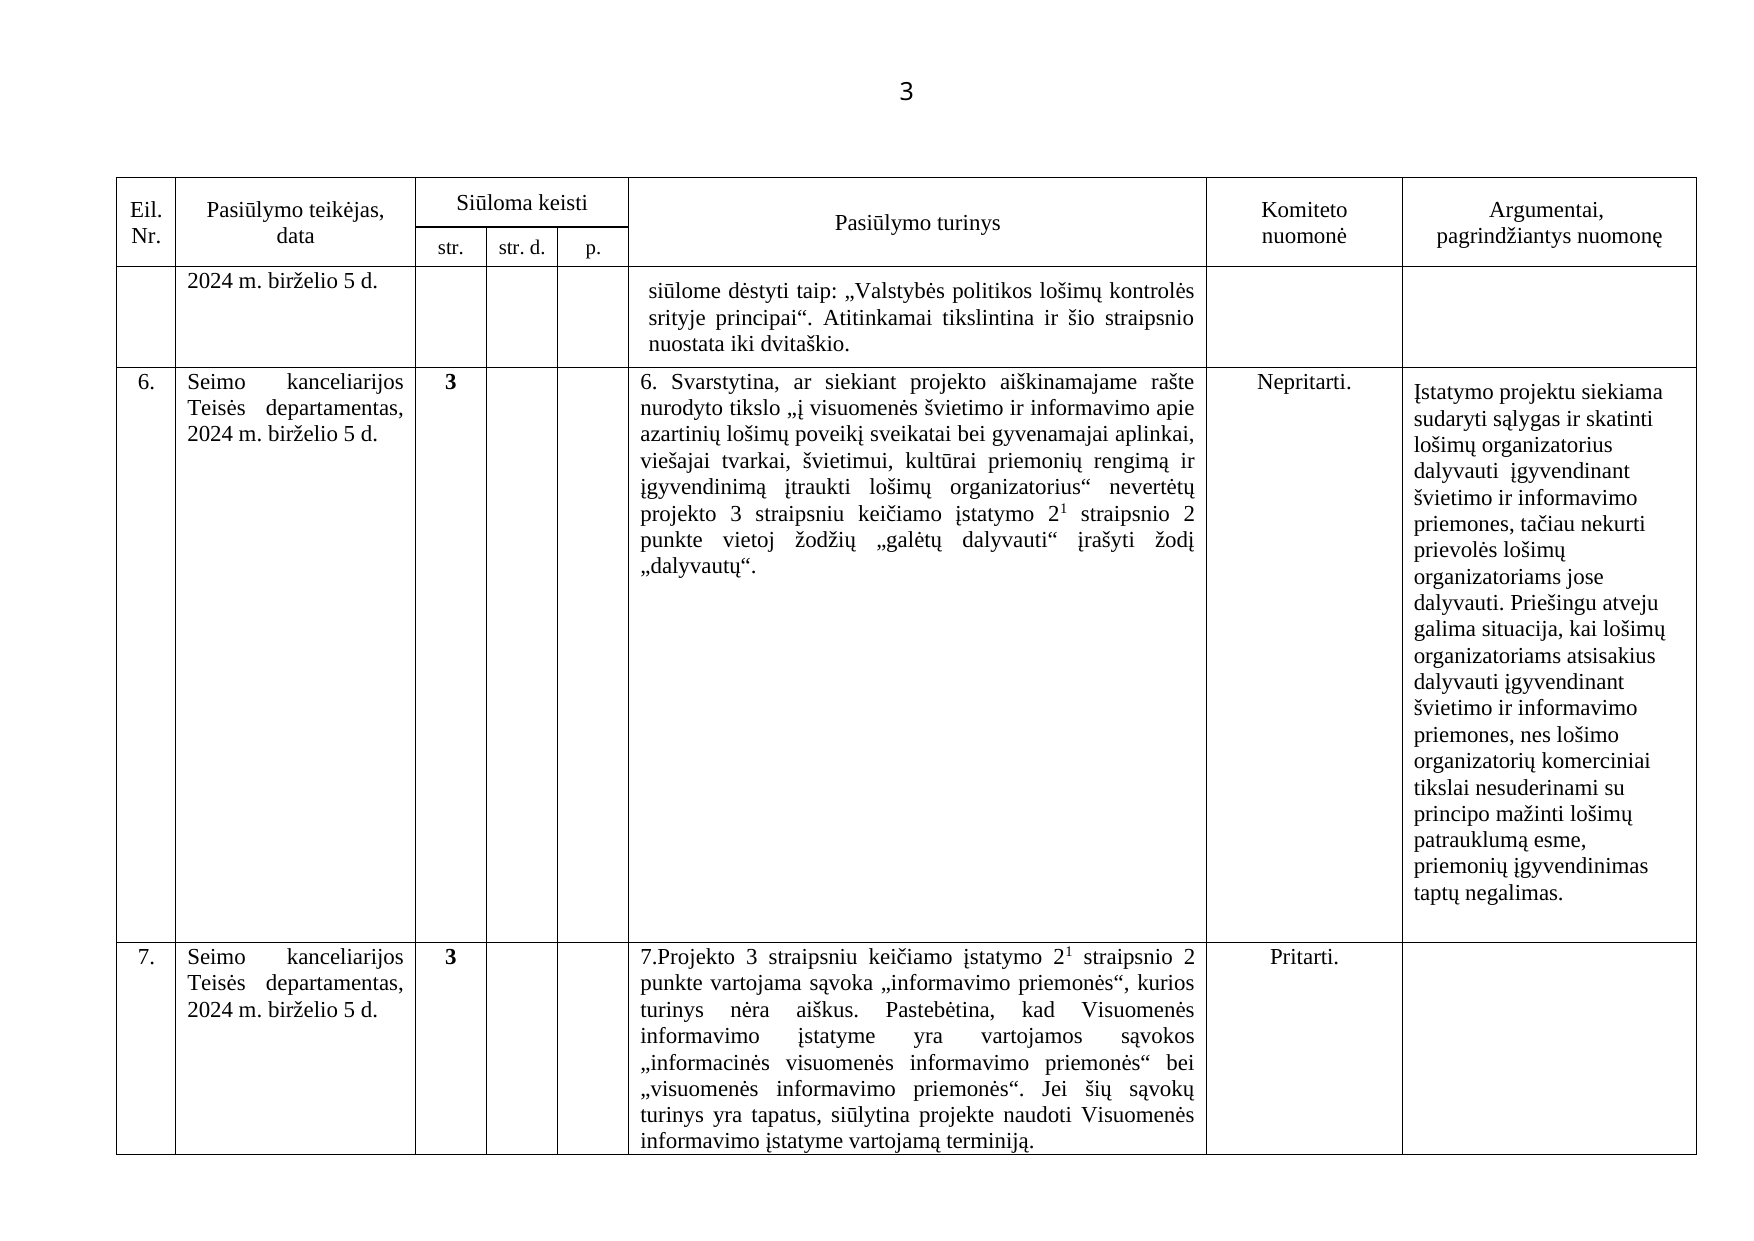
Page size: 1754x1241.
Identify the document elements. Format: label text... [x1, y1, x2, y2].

table_cell [558, 943, 628, 1154]
table_cell [416, 267, 486, 367]
table_cell [1403, 943, 1696, 1154]
table_header Argumentai, pagrindžiantys nuomonę [1403, 178, 1696, 266]
table_cell 3 [416, 368, 486, 942]
table_cell [487, 267, 557, 367]
table_cell Pritarti. [1207, 943, 1402, 1154]
table_cell Seimo kanceliarijos Teisės departamentas, 2024 m. birželio 5 d. [176, 368, 415, 942]
table_cell Nepritarti. [1207, 368, 1402, 942]
table_cell [1207, 267, 1402, 367]
table_cell 6. Svarstytina, ar siekiant projekto aiškinamajame rašte nurodyto tikslo „į visuomenės švietimo ir informavimo apie azartinių lošimų poveikį sveikatai bei gyvenamajai aplinkai, viešajai tvarkai, švietimui, kultūrai priemonių rengimą ir įgyvendinimą įtraukti lošimų organizatorius“ nevertėtų projekto 3 straipsniu keičiamo įstatymo 21 straipsnio 2 punkte vietoj žodžių „galėtų dalyvauti“ įrašyti žodį „dalyvautų“. [629, 368, 1206, 942]
table_cell Seimo kanceliarijos Teisės departamentas, 2024 m. birželio 5 d. [176, 943, 415, 1154]
table_cell p. [558, 228, 628, 266]
table_header Siūloma keisti [416, 178, 628, 226]
table_header Eil. Nr. [117, 178, 175, 266]
table_cell 7. [117, 943, 175, 1154]
table_cell [1403, 267, 1696, 367]
table_cell str. d. [487, 228, 557, 266]
table_cell [558, 267, 628, 367]
table_cell 3 [416, 943, 486, 1154]
table_cell 6. [117, 368, 175, 942]
table_cell [487, 943, 557, 1154]
table_header Komiteto nuomonė [1207, 178, 1402, 266]
table_cell [117, 267, 175, 367]
table_cell [558, 368, 628, 942]
table_cell siūlome dėstyti taip: „Valstybės politikos lošimų kontrolės srityje principai“. Atitinkamai tikslintina ir šio straipsnio nuostata iki dvitaškio. [629, 267, 1206, 367]
table_cell 7.Projekto 3 straipsniu keičiamo įstatymo 21 straipsnio 2 punkte vartojama sąvoka „informavimo priemonės“, kurios turinys nėra aiškus. Pastebėtina, kad Visuomenės informavimo įstatyme yra vartojamos sąvokos „informacinės visuomenės informavimo priemonės“ bei „visuomenės informavimo priemonės“. Jei šių sąvokų turinys yra tapatus, siūlytina projekte naudoti Visuomenės informavimo įstatyme vartojamą terminiją. [629, 943, 1206, 1154]
table_cell 2024 m. birželio 5 d. [176, 267, 415, 367]
table_cell [487, 368, 557, 942]
table_header Pasiūlymo turinys [629, 178, 1206, 266]
table_cell Įstatymo projektu siekiama sudaryti sąlygas ir skatinti lošimų organizatorius dalyvauti įgyvendinant švietimo ir informavimo priemones, tačiau nekurti prievolės lošimų organizatoriams jose dalyvauti. Priešingu atveju galima situacija, kai lošimų organizatoriams atsisakius dalyvauti įgyvendinant švietimo ir informavimo priemones, nes lošimo organizatorių komerciniai tikslai nesuderinami su principo mažinti lošimų patrauklumą esme, priemonių įgyvendinimas taptų negalimas. [1403, 368, 1696, 942]
table_header Pasiūlymo teikėjas, data [176, 178, 415, 266]
table_cell str. [416, 228, 486, 266]
